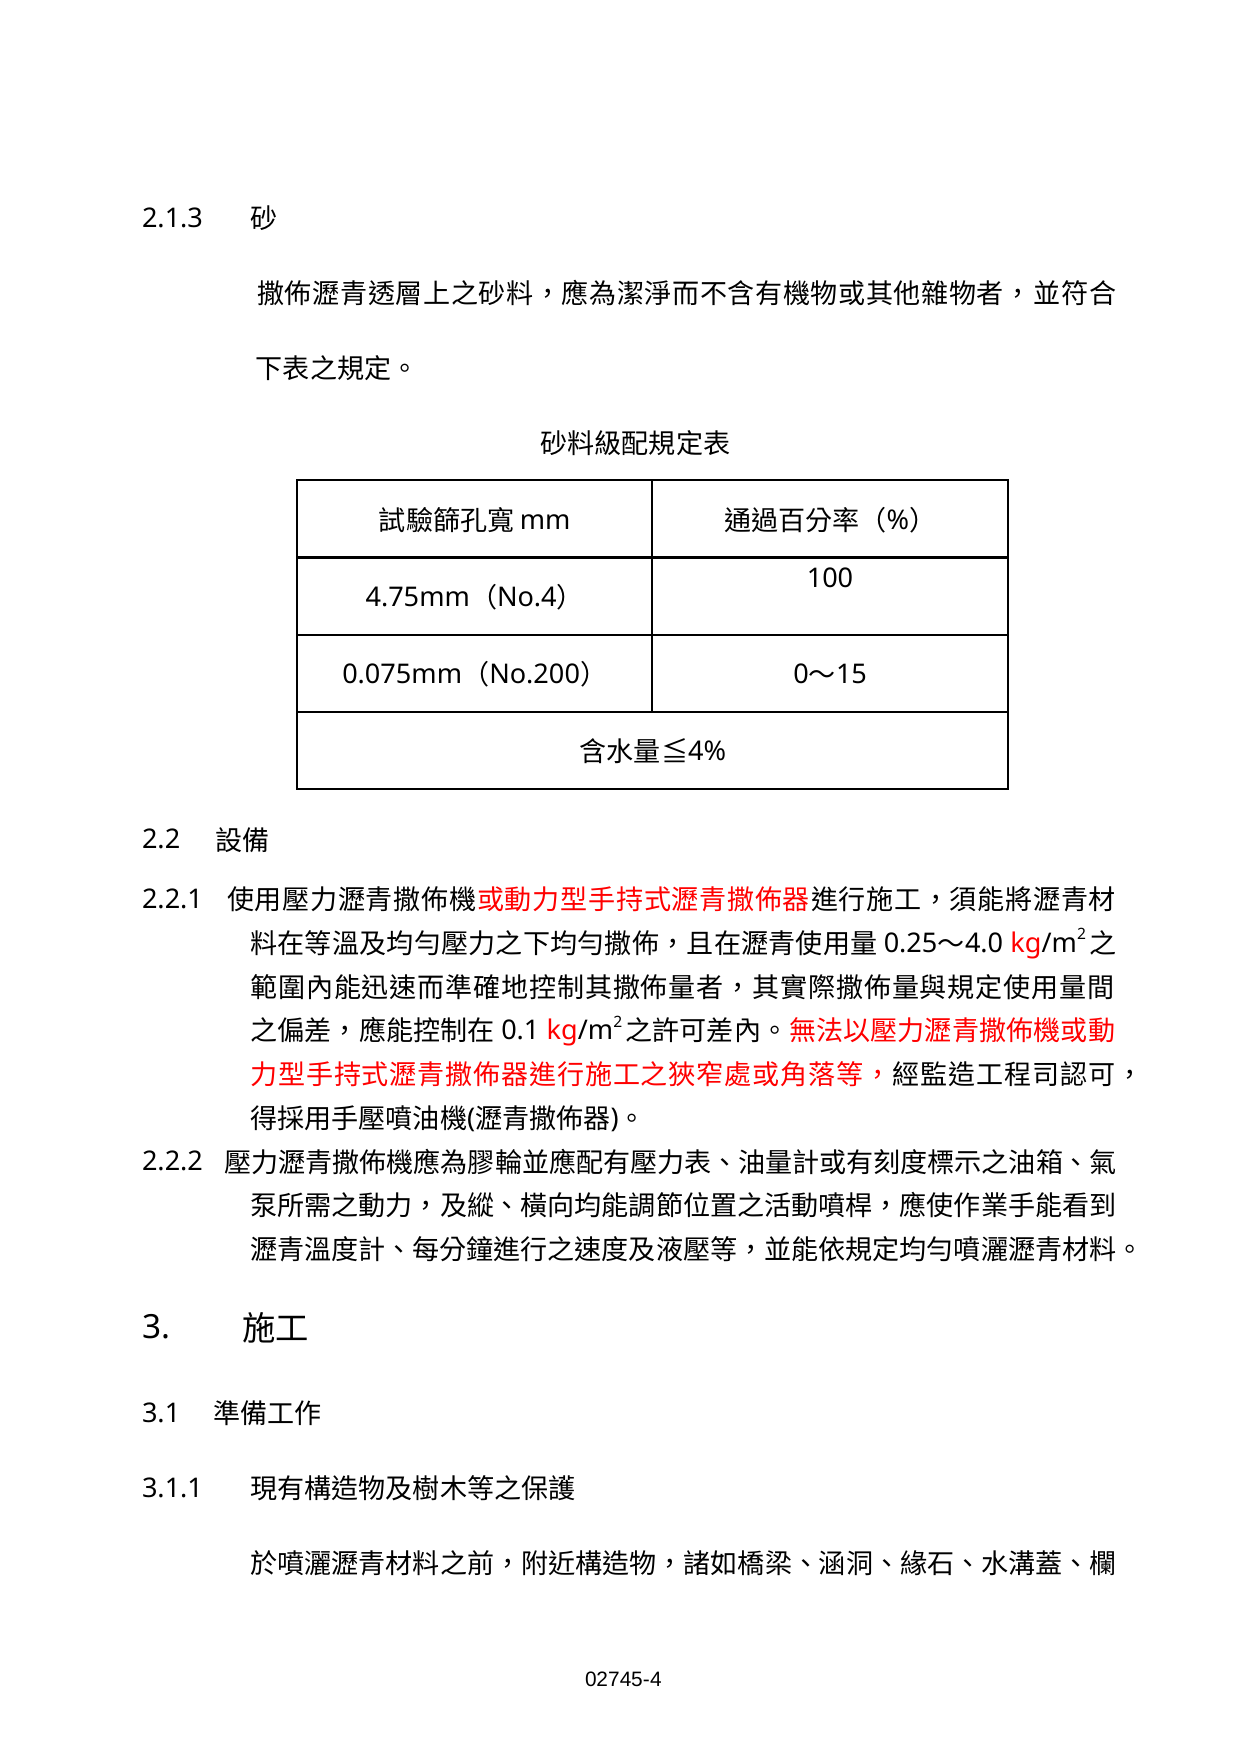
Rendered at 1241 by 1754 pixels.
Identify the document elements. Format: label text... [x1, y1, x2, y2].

table_cell 100 [653, 559, 1007, 633]
text 砂料級配規定表 [307, 404, 1116, 479]
table_cell 含水量≦4% [298, 713, 1007, 788]
text 3.1 準備工作 [142, 1375, 1116, 1450]
text 3.1.1 現有構造物及樹木等之保護 [142, 1450, 1116, 1525]
text 撒佈瀝青透層上之砂料，應為潔淨而不含有機物或其他雜物者，並符合下表之規定。 [256, 254, 1116, 404]
table_header 通過百分率（%） [653, 481, 1007, 556]
text 於噴灑瀝青材料之前，附近構造物，諸如橋梁、涵洞、緣石、水溝蓋、欄 [250, 1525, 1116, 1600]
text 2.2 設備 [142, 801, 1116, 876]
table_cell 4.75mm（No.4） [298, 559, 651, 633]
table_cell 0.075mm（No.200） [298, 636, 651, 711]
text 3. 施工 [142, 1288, 1116, 1363]
table_header 試驗篩孔寬mm [298, 481, 651, 556]
text 2.1.3 砂 [142, 179, 1116, 254]
text 2.2.2 壓力瀝青撒佈機應為膠輪並應配有壓力表、油量計或有刻度標示之油箱、氣泵所需之動力，及縱、橫向均能調節位置之活動噴桿，應使作業手能看到瀝青溫度計、每分鐘進行之速度及液壓等，並能依規定均勻噴灑瀝青材料。 [142, 1138, 1116, 1270]
table_cell 0～15 [653, 636, 1007, 711]
text 2.2.1 使用壓力瀝青撒佈機或動力型手持式瀝青撒佈器進行施工，須能將瀝青材料在等溫及均勻壓力之下均勻撒佈，且在瀝青使用量0.25～4.0 kg/m2之範圍內能迅速而準確地控制其撒佈量者，其實際撒佈量與規定使用量間之偏差，應能控制在0.1 kg/m2之許可差內。無法以壓力瀝青撒佈機或動力型手持式瀝青撒佈器進行施工之狹窄處或角落等，經監造工程司認可，得採用手壓噴油機(瀝青撒佈器)。 [142, 876, 1116, 1138]
